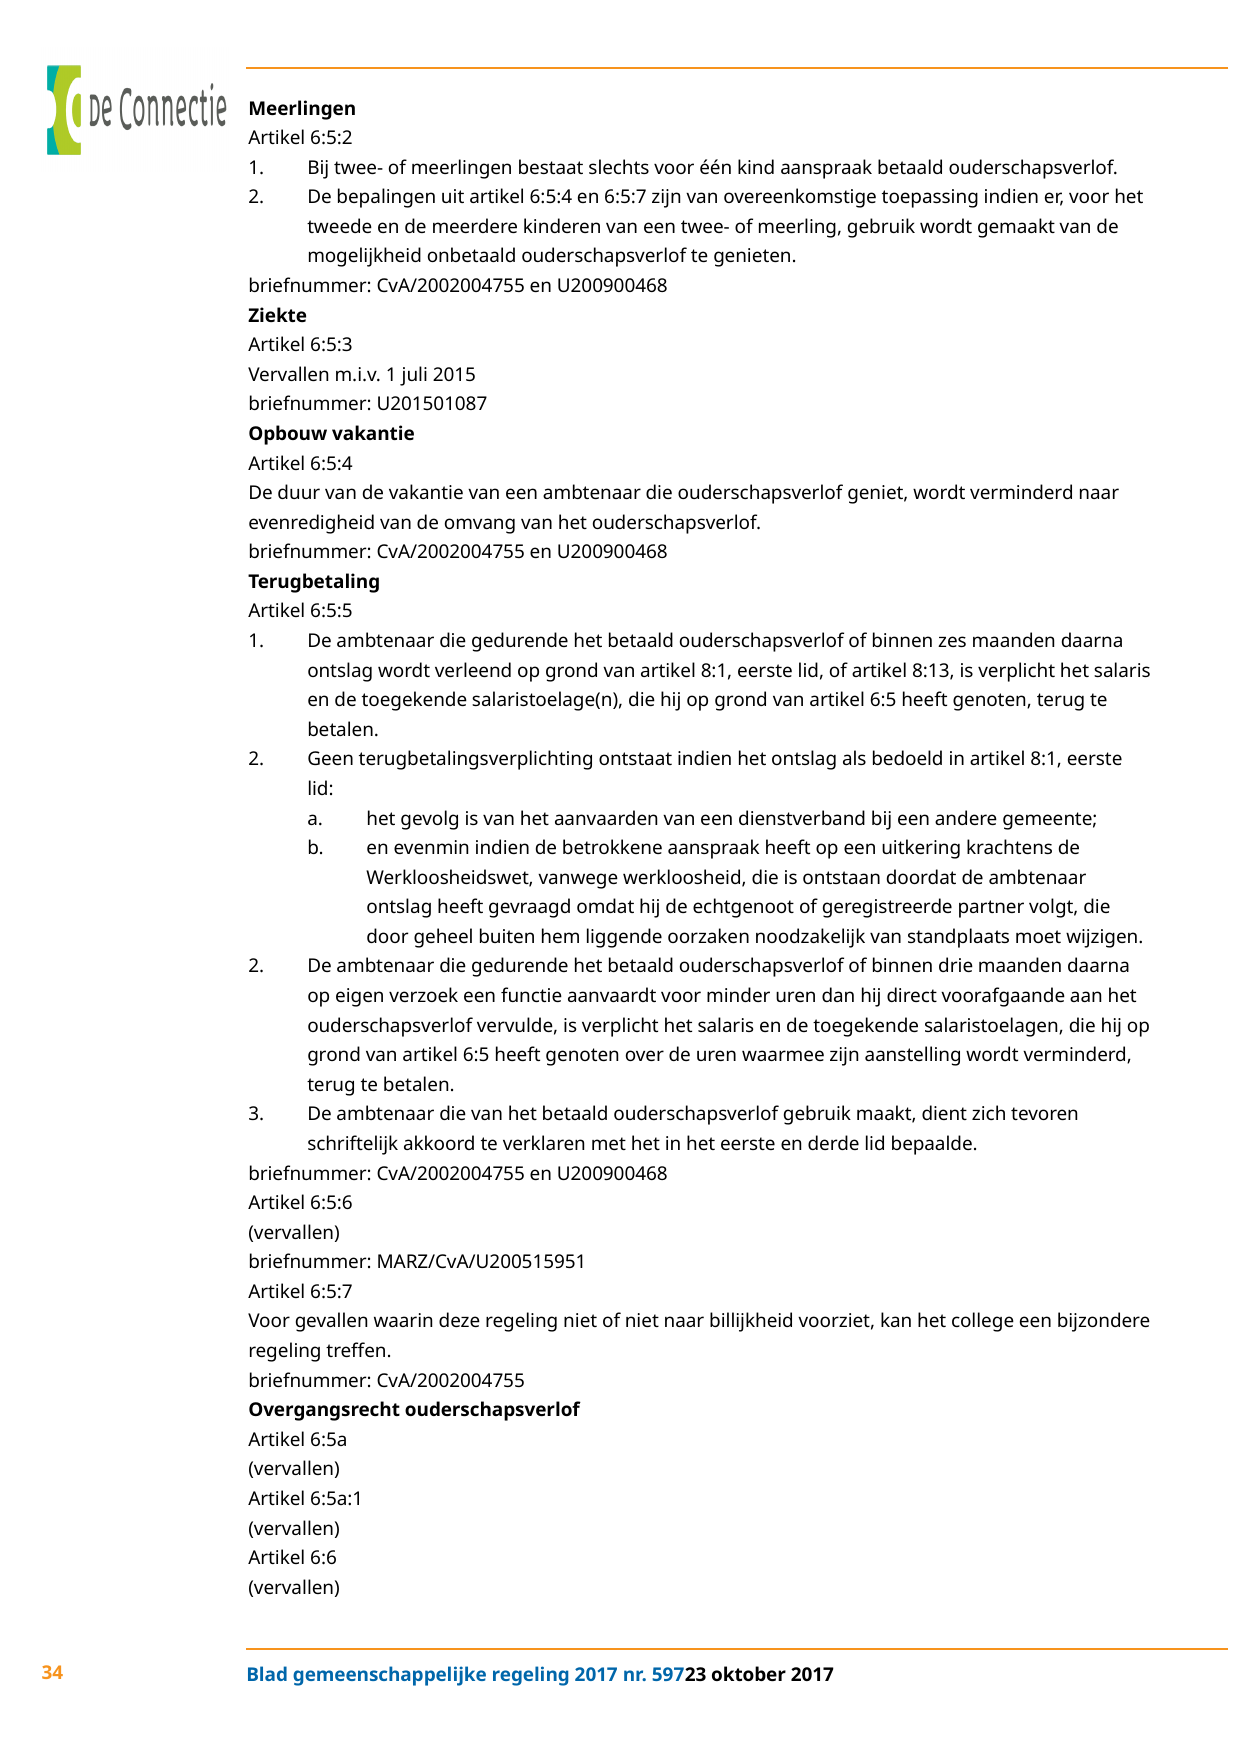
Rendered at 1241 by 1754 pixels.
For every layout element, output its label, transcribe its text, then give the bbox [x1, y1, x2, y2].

text Opbouw vakantie [248, 420, 1152, 446]
text (vervallen) [248, 1219, 1152, 1245]
text Artikel 6:5a [248, 1426, 1152, 1452]
text Artikel 6:5:3 [248, 331, 1152, 357]
list en evenmin indien de betrokkene aanspraak heeft op een uitkering krachtens de Werkloosheidswet, vanwege werkloosheid, die is ontstaan doordat de ambtenaar ontslag heeft gevraagd omdat hij de echtgenoot of geregistreerde partner volgt, die door geheel buiten hem liggende oorzaken noodzakelijk van standplaats moet wijzigen. [307, 834, 1152, 949]
text Artikel 6:5:7 [248, 1278, 1152, 1304]
text (vervallen) [248, 1574, 1152, 1600]
text Artikel 6:5a:1 [248, 1485, 1152, 1511]
text Overgangsrecht ouderschapsverlof [248, 1396, 1152, 1422]
text Terugbetaling [248, 568, 1152, 594]
list Bij twee- of meerlingen bestaat slechts voor één kind aanspraak betaald ouderschapsverlof. [248, 154, 1152, 180]
text briefnummer: CvA/2002004755 [248, 1367, 1152, 1393]
text briefnummer: CvA/2002004755 en U200900468 [248, 1160, 1152, 1186]
text Vervallen m.i.v. 1 juli 2015 [248, 361, 1152, 387]
text briefnummer: CvA/2002004755 en U200900468 [248, 538, 1152, 564]
text (vervallen) [248, 1515, 1152, 1541]
text Meerlingen [248, 95, 1152, 121]
text briefnummer: U201501087 [248, 391, 1152, 416]
text briefnummer: CvA/2002004755 en U200900468 [248, 272, 1152, 298]
list De bepalingen uit artikel 6:5:4 en 6:5:7 zijn van overeenkomstige toepassing indien er, voor het tweede en de meerdere kinderen van een twee- of meerling, gebruik wordt gemaakt van de mogelijkheid onbetaald ouderschapsverlof te genieten. [248, 183, 1152, 268]
text Artikel 6:5:6 [248, 1189, 1152, 1215]
text Artikel 6:5:4 [248, 450, 1152, 476]
text (vervallen) [248, 1456, 1152, 1481]
text Artikel 6:6 [248, 1544, 1152, 1570]
list De ambtenaar die gedurende het betaald ouderschapsverlof of binnen drie maanden daarna op eigen verzoek een functie aanvaardt voor minder uren dan hij direct voorafgaande aan het ouderschapsverlof vervulde, is verplicht het salaris en de toegekende salaristoelagen, die hij op grond van artikel 6:5 heeft genoten over de uren waarmee zijn aanstelling wordt verminderd, terug te betalen. [248, 953, 1152, 1097]
text Ziekte [248, 302, 1152, 328]
list Geen terugbetalingsverplichting ontstaat indien het ontslag als bedoeld in artikel 8:1, eerste lid: [248, 746, 1152, 801]
text briefnummer: MARZ/CvA/U200515951 [248, 1248, 1152, 1274]
picture [41, 47, 231, 172]
text De duur van de vakantie van een ambtenaar die ouderschapsverlof geniet, wordt verminderd naar evenredigheid van de omvang van het ouderschapsverlof. [248, 479, 1152, 535]
text Artikel 6:5:2 [248, 124, 1152, 150]
list het gevolg is van het aanvaarden van een dienstverband bij een andere gemeente; [307, 805, 1152, 831]
text Artikel 6:5:5 [248, 598, 1152, 623]
text Voor gevallen waarin deze regeling niet of niet naar billijkheid voorziet, kan het college een bijzondere regeling treffen. [248, 1308, 1152, 1363]
list De ambtenaar die gedurende het betaald ouderschapsverlof of binnen zes maanden daarna ontslag wordt verleend op grond van artikel 8:1, eerste lid, of artikel 8:13, is verplicht het salaris en de toegekende salaristoelage(n), die hij op grond van artikel 6:5 heeft genoten, terug te betalen. [248, 627, 1152, 742]
list De ambtenaar die van het betaald ouderschapsverlof gebruik maakt, dient zich tevoren schriftelijk akkoord te verklaren met het in het eerste en derde lid bepaalde. [248, 1101, 1152, 1156]
